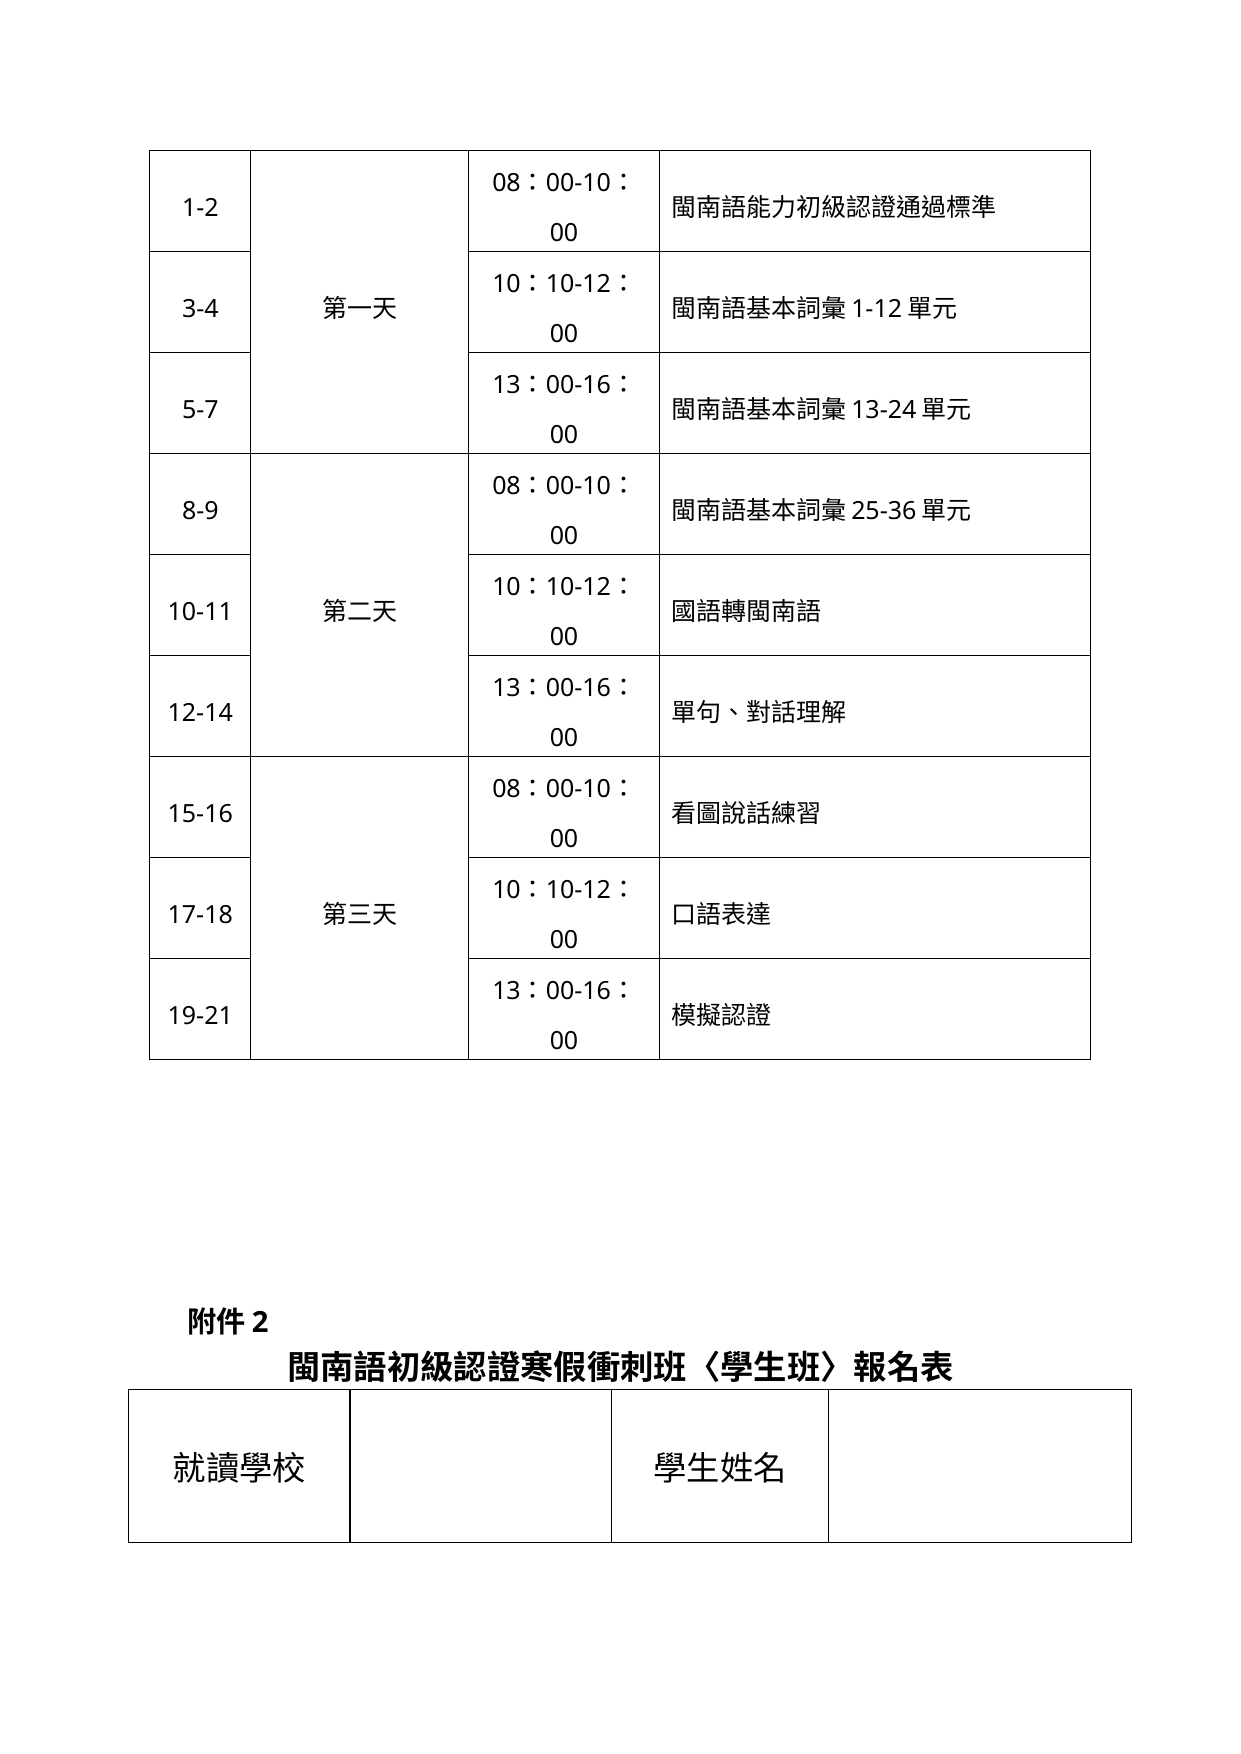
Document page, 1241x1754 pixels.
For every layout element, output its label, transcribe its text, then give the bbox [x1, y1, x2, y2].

table_header 學生姓名 [612, 1390, 828, 1542]
table_cell 閩南語基本詞彙25-36單元 [660, 454, 1090, 554]
table_cell 13：00-16：00 [469, 656, 659, 756]
text 閩南語初級認證寒假衝刺班〈學生班〉報名表 [187, 1341, 1053, 1389]
table_cell 12-14 [150, 656, 250, 756]
table_cell 閩南語基本詞彙13-24單元 [660, 353, 1090, 453]
table_cell 10：10-12：00 [469, 555, 659, 655]
table_header [829, 1390, 1131, 1542]
table_cell 08：00-10：00 [469, 757, 659, 857]
table_cell 08：00-10：00 [469, 151, 659, 251]
table_cell 閩南語基本詞彙1-12單元 [660, 252, 1090, 352]
table_header 就讀學校 [129, 1390, 349, 1542]
table_cell 單句、對話理解 [660, 656, 1090, 756]
table_cell 模擬認證 [660, 959, 1090, 1059]
table_cell 1-2 [150, 151, 250, 251]
table_cell 15-16 [150, 757, 250, 857]
table_cell 13：00-16：00 [469, 353, 659, 453]
table_cell 17-18 [150, 858, 250, 958]
table_cell 第一天 [251, 151, 468, 453]
table_cell 10-11 [150, 555, 250, 655]
table_cell 08：00-10：00 [469, 454, 659, 554]
table_header [351, 1390, 611, 1542]
table_cell 閩南語能力初級認證通過標準 [660, 151, 1090, 251]
table_cell 19-21 [150, 959, 250, 1059]
table_cell 第三天 [251, 757, 468, 1059]
table_cell 10：10-12：00 [469, 252, 659, 352]
table_cell 口語表達 [660, 858, 1090, 958]
text 附件2 [187, 1298, 1053, 1341]
table_cell 10：10-12：00 [469, 858, 659, 958]
table_cell 看圖說話練習 [660, 757, 1090, 857]
table_cell 5-7 [150, 353, 250, 453]
table_cell 國語轉閩南語 [660, 555, 1090, 655]
table_cell 第二天 [251, 454, 468, 756]
table_cell 13：00-16：00 [469, 959, 659, 1059]
table_cell 3-4 [150, 252, 250, 352]
table_cell 8-9 [150, 454, 250, 554]
